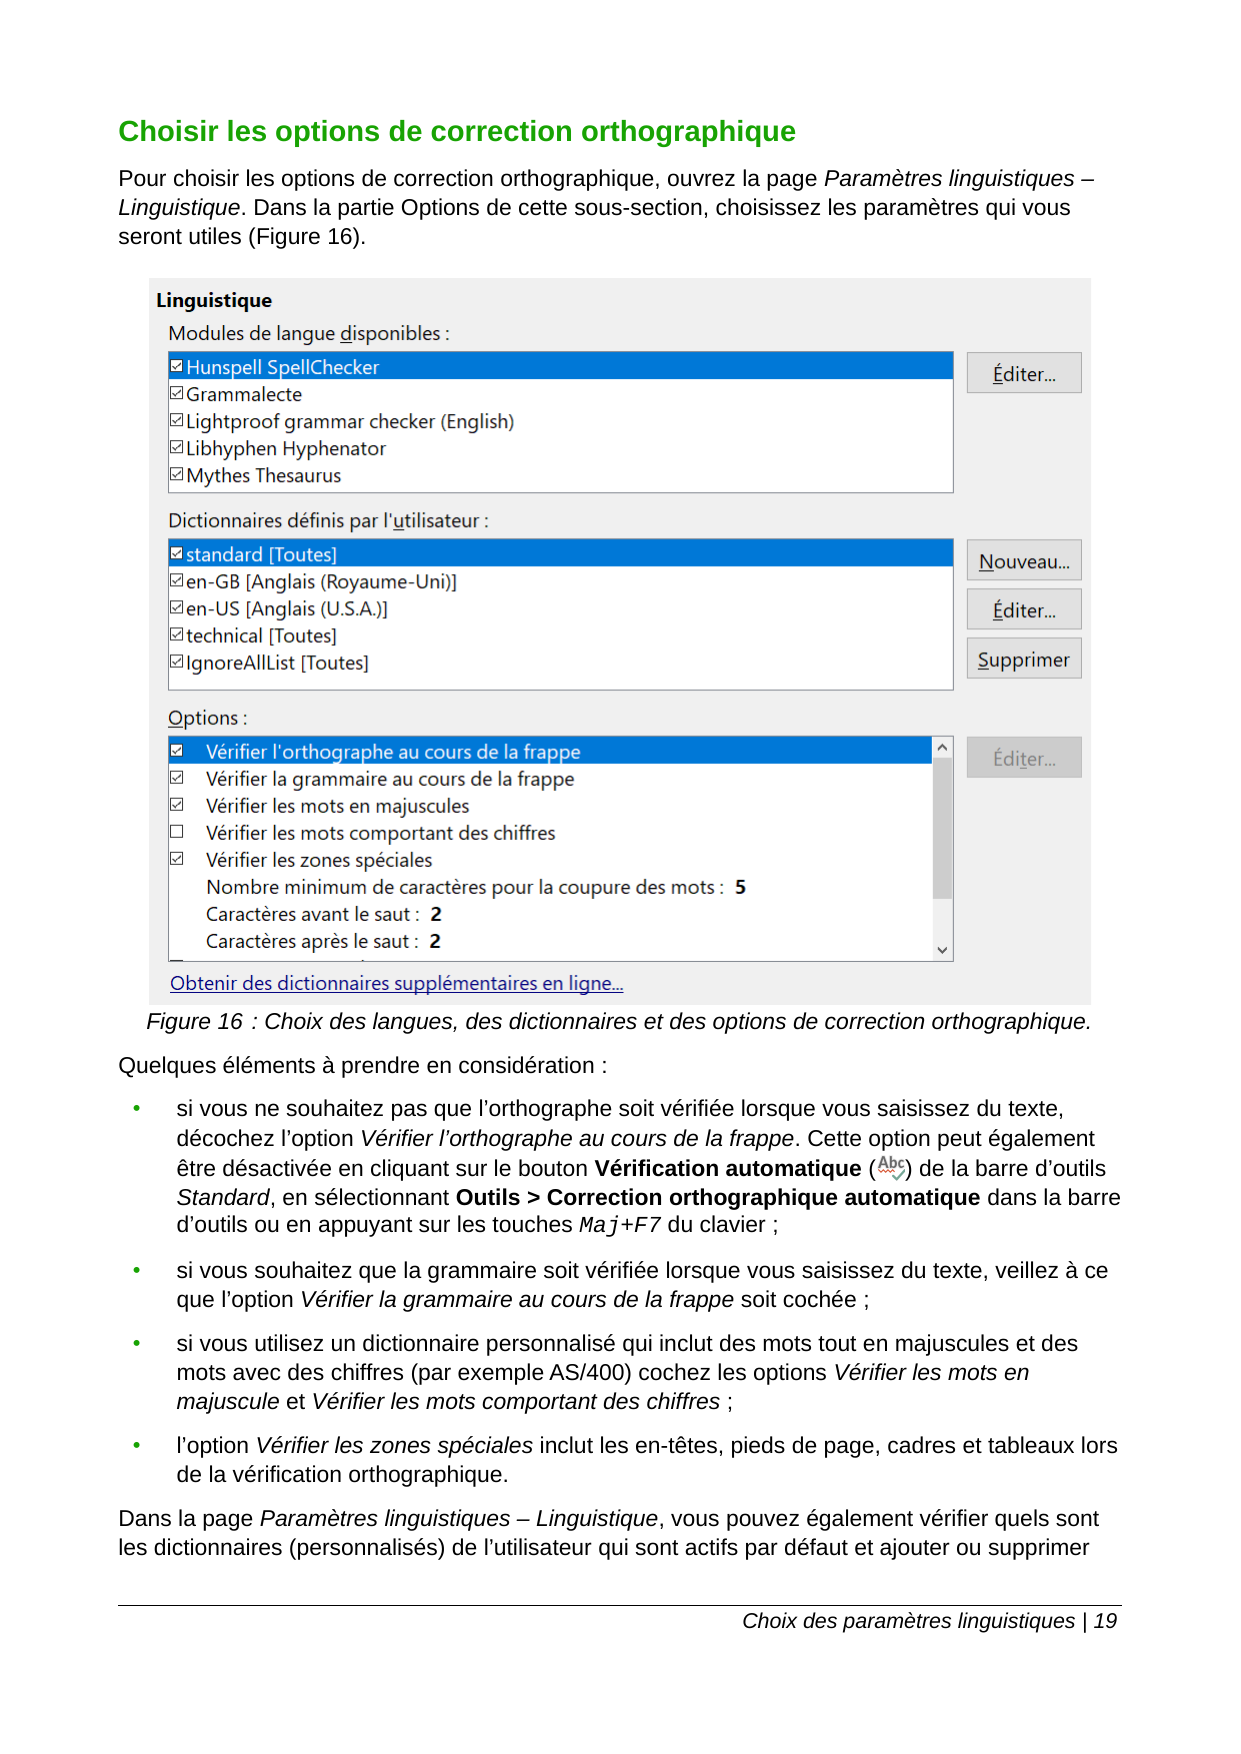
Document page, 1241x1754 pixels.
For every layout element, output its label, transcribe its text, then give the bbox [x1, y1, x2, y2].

picture [875, 1151, 905, 1181]
picture [149, 278, 1092, 1005]
list l’option Vérifier les zones spéciales inclut les en-têtes, pieds de page, cadres et tableaux lors de la vérification orthographique. [133, 1429, 1122, 1487]
text Quelques éléments à prendre en considération : [118, 1049, 1122, 1078]
text Dans la page Paramètres linguistiques – Linguistique, vous pouvez également vérifier quels sont les dictionnaires (personnalisés) de l’utilisateur qui sont actifs par défaut et ajouter ou supprimer [118, 1502, 1122, 1560]
list si vous ne souhaitez pas que l’orthographe soit vérifiée lorsque vous saisissez du texte, décochez l’option Vérifier l’orthographe au cours de la frappe. Cette option peut également être désactivée en cliquant sur le bouton Vérification automatique () de la barre d’outils Standard, en sélectionnant Outils > Correction orthographique automatique dans la barre d’outils ou en appuyant sur les touches Maj+F7 du clavier ; [133, 1093, 1122, 1239]
subtitle Choisir les options de correction orthographique [118, 118, 1122, 147]
text Pour choisir les options de correction orthographique, ouvrez la page Paramètres linguistiques – Linguistique. Dans la partie Options de cette sous-section, choisissez les paramètres qui vous seront utiles (Figure 16). [118, 162, 1122, 249]
text Figure 16 : Choix des langues, des dictionnaires et des options de correction orthographique. [118, 1004, 1122, 1034]
list si vous utilisez un dictionnaire personnalisé qui inclut des mots tout en majuscules et des mots avec des chiffres (par exemple AS/400) cochez les options Vérifier les mots en majuscule et Vérifier les mots comportant des chiffres ; [133, 1327, 1122, 1414]
list si vous souhaitez que la grammaire soit vérifiée lorsque vous saisissez du texte, veillez à ce que l’option Vérifier la grammaire au cours de la frappe soit cochée ; [133, 1254, 1122, 1312]
